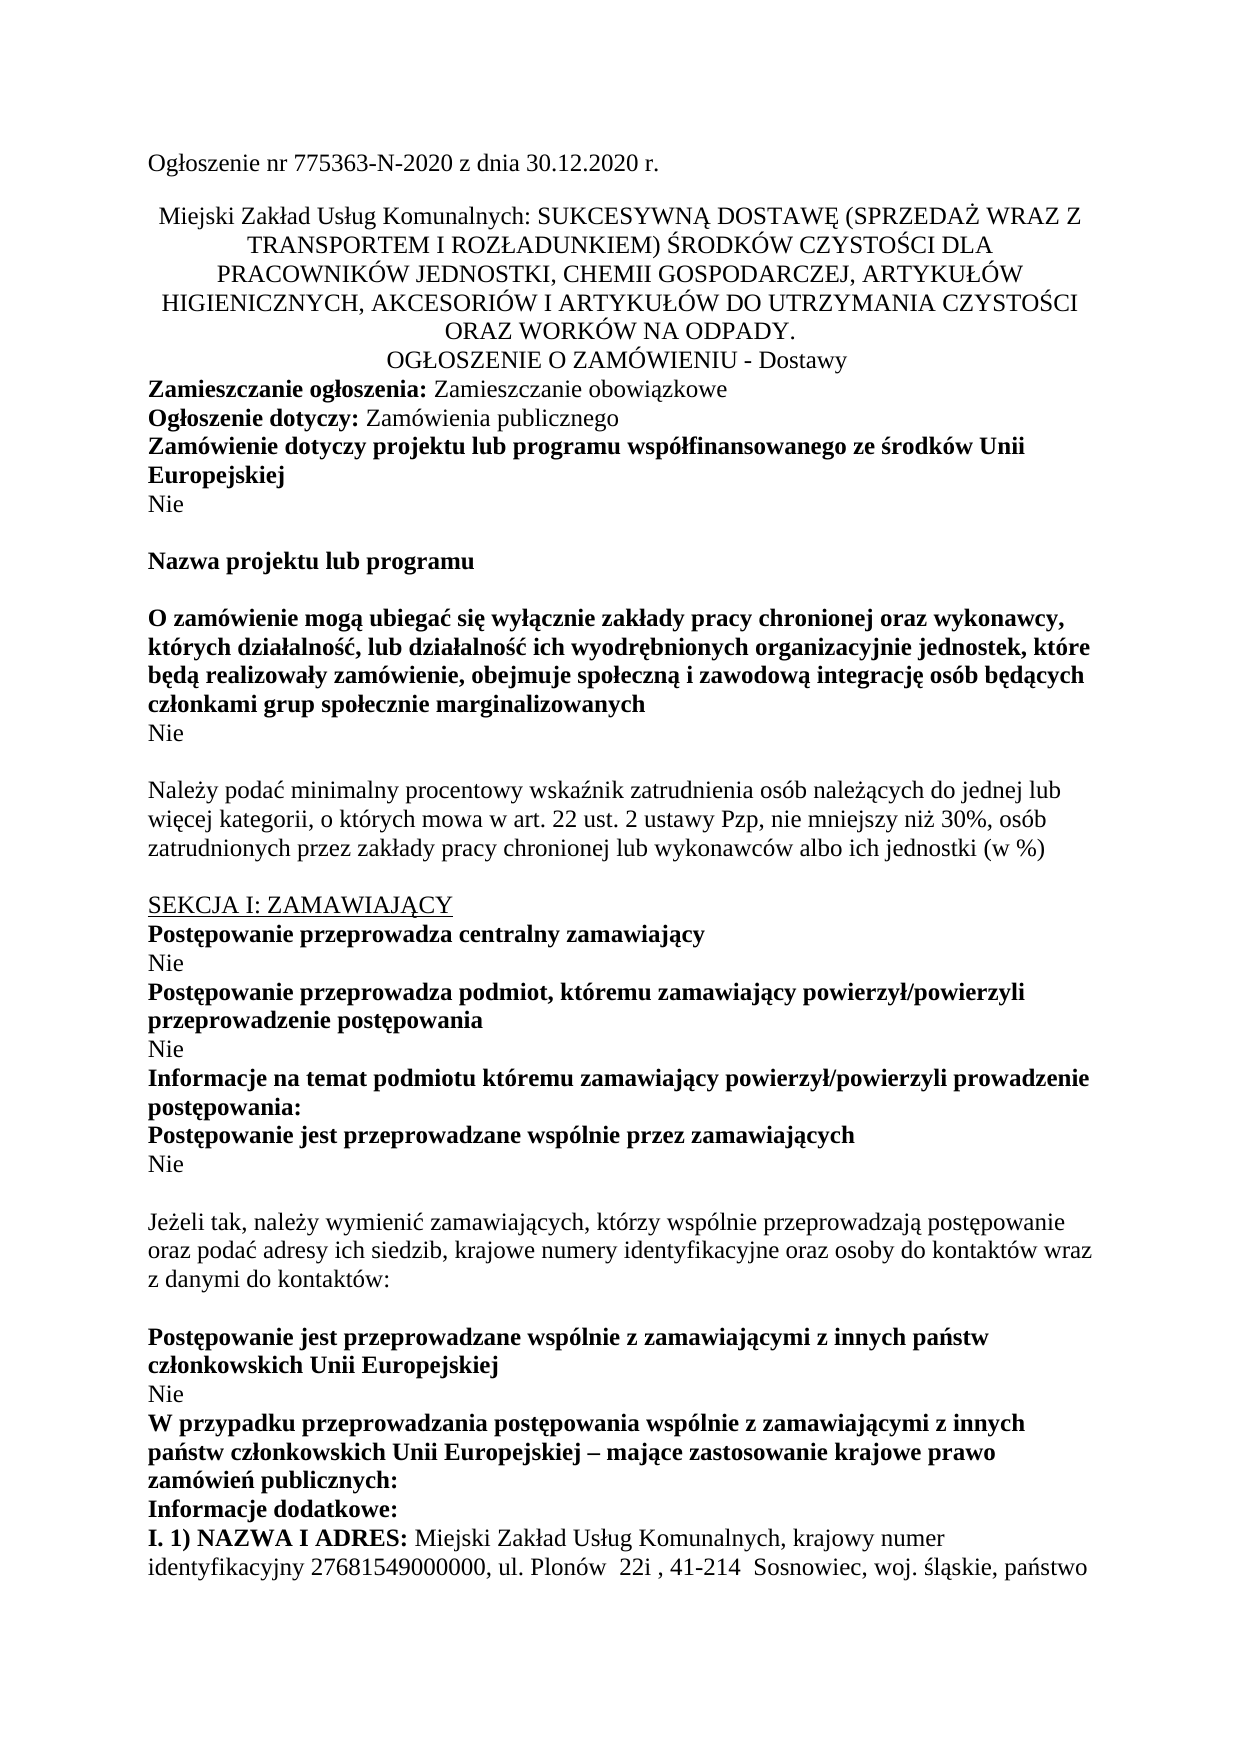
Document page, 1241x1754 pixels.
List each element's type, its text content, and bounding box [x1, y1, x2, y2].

text Należy podać minimalny procentowy wskaźnik zatrudnienia osób należących do jednej lub więcej kategorii, o których mowa w art. 22 ust. 2 ustawy Pzp, nie mniejszy niż 30%, osób zatrudnionych przez zakłady pracy chronionej lub wykonawców albo ich jednostki (w %) [148, 747, 1093, 891]
text Nie [148, 1149, 1093, 1178]
text O zamówienie mogą ubiegać się wyłącznie zakłady pracy chronionej oraz wykonawcy, których działalność, lub działalność ich wyodrębnionych organizacyjnie jednostek, które będą realizowały zamówienie, obejmuje społeczną i zawodową integrację osób będących członkami grup społecznie marginalizowanych [148, 603, 1093, 718]
text Nie [148, 948, 1093, 977]
text Ogłoszenie nr 775363-N-2020 z dnia 30.12.2020 r. [148, 148, 1093, 176]
text Ogłoszenie dotyczy: Zamówienia publicznego [148, 403, 1093, 431]
text Nie [148, 718, 1093, 747]
text Postępowanie przeprowadza centralny zamawiający [148, 919, 1093, 948]
text I. 1) NAZWA I ADRES: Miejski Zakład Usług Komunalnych, krajowy numer identyfikacyjny 27681549000000, ul. Plonów 22i , 41-214 Sosnowiec, woj. śląskie, państwo [148, 1523, 1093, 1581]
text Miejski Zakład Usług Komunalnych: SUKCESYWNĄ DOSTAWĘ (SPRZEDAŻ WRAZ Z TRANSPORTEM I ROZŁADUNKIEM) ŚRODKÓW CZYSTOŚCI DLA PRACOWNIKÓW JEDNOSTKI, CHEMII GOSPODARCZEJ, ARTYKUŁÓW HIGIENICZNYCH, AKCESORIÓW I ARTYKUŁÓW DO UTRZYMANIA CZYSTOŚCI ORAZ WORKÓW NA ODPADY. OGŁOSZENIE O ZAMÓWIENIU - Dostawy [148, 201, 1093, 374]
text Nie [148, 1379, 1093, 1408]
text W przypadku przeprowadzania postępowania wspólnie z zamawiającymi z innych państw członkowskich Unii Europejskiej – mające zastosowanie krajowe prawo zamówień publicznych: Informacje dodatkowe: [148, 1408, 1093, 1523]
text Jeżeli tak, należy wymienić zamawiających, którzy wspólnie przeprowadzają postępowanie oraz podać adresy ich siedzib, krajowe numery identyfikacyjne oraz osoby do kontaktów wraz z danymi do kontaktów: Postępowanie jest przeprowadzane wspólnie z zamawiającymi z innych państw członkowskich Unii Europejskiej [148, 1178, 1093, 1379]
text Nazwa projektu lub programu [148, 518, 1093, 603]
text Zamówienie dotyczy projektu lub programu współfinansowanego ze środków Unii Europejskiej [148, 431, 1093, 489]
text Zamieszczanie ogłoszenia: Zamieszczanie obowiązkowe [148, 374, 1093, 403]
text SEKCJA I: ZAMAWIAJĄCY [148, 891, 1093, 919]
text Nie [148, 489, 1093, 518]
text Informacje na temat podmiotu któremu zamawiający powierzył/powierzyli prowadzenie postępowania: Postępowanie jest przeprowadzane wspólnie przez zamawiających [148, 1063, 1093, 1149]
text Nie [148, 1034, 1093, 1063]
text Postępowanie przeprowadza podmiot, któremu zamawiający powierzył/powierzyli przeprowadzenie postępowania [148, 977, 1093, 1034]
